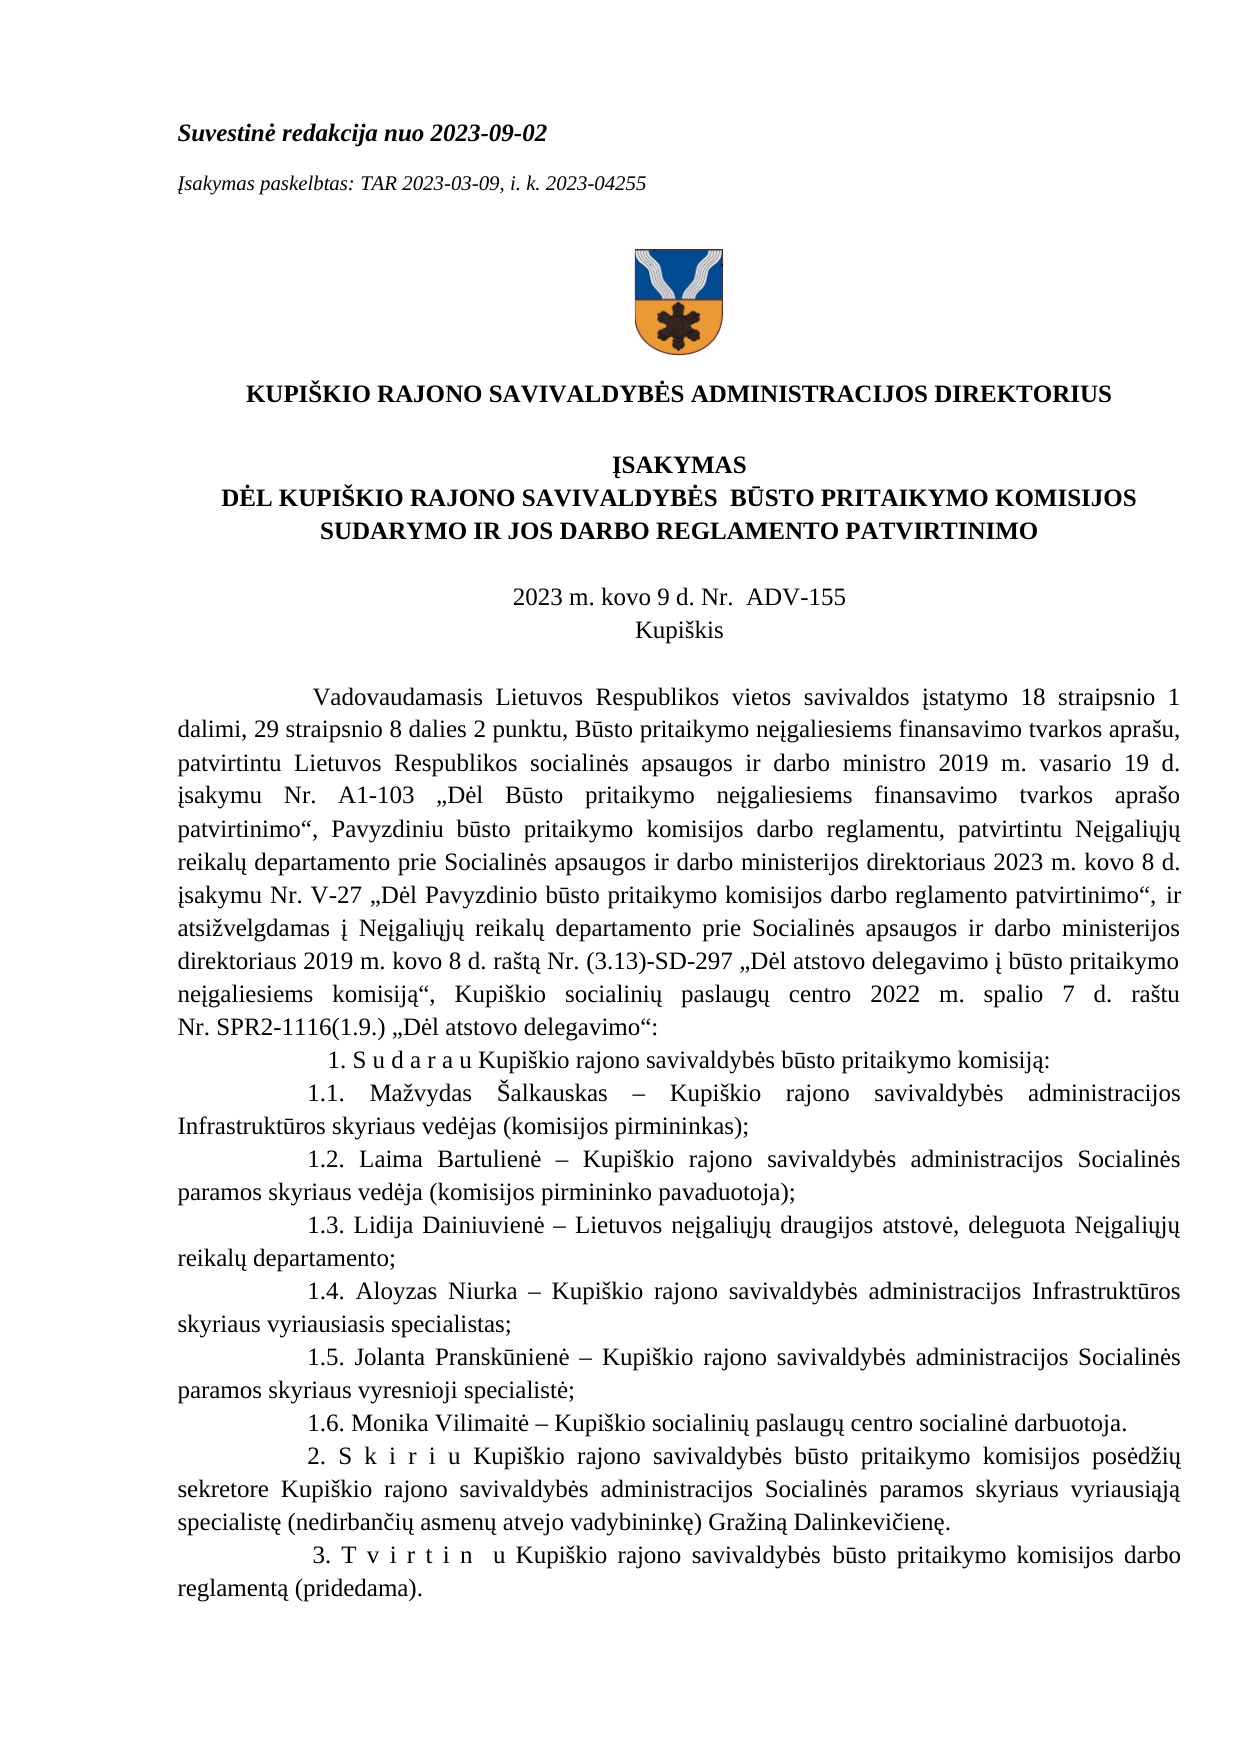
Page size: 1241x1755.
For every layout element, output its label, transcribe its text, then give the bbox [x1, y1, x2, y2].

text 1.1. Mažvydas Šalkauskas – Kupiškio rajono savivaldybės administracijos Infrastruktūros skyriaus vedėjas (komisijos pirmininkas); [177, 1078, 1181, 1139]
text 3. T v i r t i n u Kupiškio rajono savivaldybės būsto pritaikymo komisijos darbo reglamentą (pridedama). [177, 1540, 1181, 1602]
text 1.5. Jolanta Pranskūnienė – Kupiškio rajono savivaldybės administracijos Socialinės paramos skyriaus vyresnioji specialistė; [177, 1342, 1181, 1404]
text Vadovaudamasis Lietuvos Respublikos vietos savivaldos įstatymo 18 straipsnio 1 dalimi, 29 straipsnio 8 dalies 2 punktu, Būsto pritaikymo neįgaliesiems finansavimo tvarkos aprašu, patvirtintu Lietuvos Respublikos socialinės apsaugos ir darbo ministro 2019 m. vasario 19 d. įsakymu Nr. A1-103 „Dėl Būsto pritaikymo neįgaliesiems finansavimo tvarkos aprašo patvirtinimo“, Pavyzdiniu būsto pritaikymo komisijos darbo reglamentu, patvirtintu Neįgaliųjų reikalų departamento prie Socialinės apsaugos ir darbo ministerijos direktoriaus 2023 m. kovo 8 d. įsakymu Nr. V-27 „Dėl Pavyzdinio būsto pritaikymo komisijos darbo reglamento patvirtinimo“, ir atsižvelgdamas į Neįgaliųjų reikalų departamento prie Socialinės apsaugos ir darbo ministerijos direktoriaus 2019 m. kovo 8 d. raštą Nr. (3.13)-SD-297 „Dėl atstovo delegavimo į būsto pritaikymo neįgaliesiems komisiją“, Kupiškio socialinių paslaugų centro 2022 m. spalio 7 d. raštu Nr. SPR2-1116(1.9.) „Dėl atstovo delegavimo“: [177, 682, 1181, 1041]
text 1.3. Lidija Dainiuvienė – Lietuvos neįgaliųjų draugijos atstovė, deleguota Neįgaliųjų reikalų departamento; [177, 1210, 1181, 1272]
text Kupiškis [177, 616, 1181, 644]
text Įsakymas paskelbtas: TAR 2023-03-09, i. k. 2023-04255 [177, 171, 1181, 195]
text 1.4. Aloyzas Niurka – Kupiškio rajono savivaldybės administracijos Infrastruktūros skyriaus vyriausiasis specialistas; [177, 1276, 1181, 1338]
text 1.6. Monika Vilimaitė – Kupiškio socialinių paslaugų centro socialinė darbuotoja. [177, 1408, 1181, 1437]
text 1. S u d a r a u Kupiškio rajono savivaldybės būsto pritaikymo komisiją: [177, 1045, 1181, 1073]
text KUPIŠKIO RAJONO SAVIVALDYBĖS ADMINISTRACIJOS DIREKTORIUS [177, 379, 1181, 408]
text 2. S k i r i u Kupiškio rajono savivaldybės būsto pritaikymo komisijos posėdžių sekretore Kupiškio rajono savivaldybės administracijos Socialinės paramos skyriaus vyriausiąją specialistę (nedirbančių asmenų atvejo vadybininkę) Gražiną Dalinkevičienę. [177, 1441, 1181, 1536]
text Suvestinė redakcija nuo 2023-09-02 [177, 118, 1181, 147]
text 1.2. Laima Bartulienė – Kupiškio rajono savivaldybės administracijos Socialinės paramos skyriaus vedėja (komisijos pirmininko pavaduotoja); [177, 1144, 1181, 1206]
text ĮSAKYMAS [177, 450, 1181, 479]
text DĖL KUPIŠKIO RAJONO SAVIVALDYBĖS BŪSTO PRITAIKYMO KOMISIJOS SUDARYMO IR JOS DARBO REGLAMENTO PATVIRTINIMO [177, 483, 1181, 545]
text 2023 m. kovo 9 d. Nr. ADV-155 [177, 582, 1181, 611]
